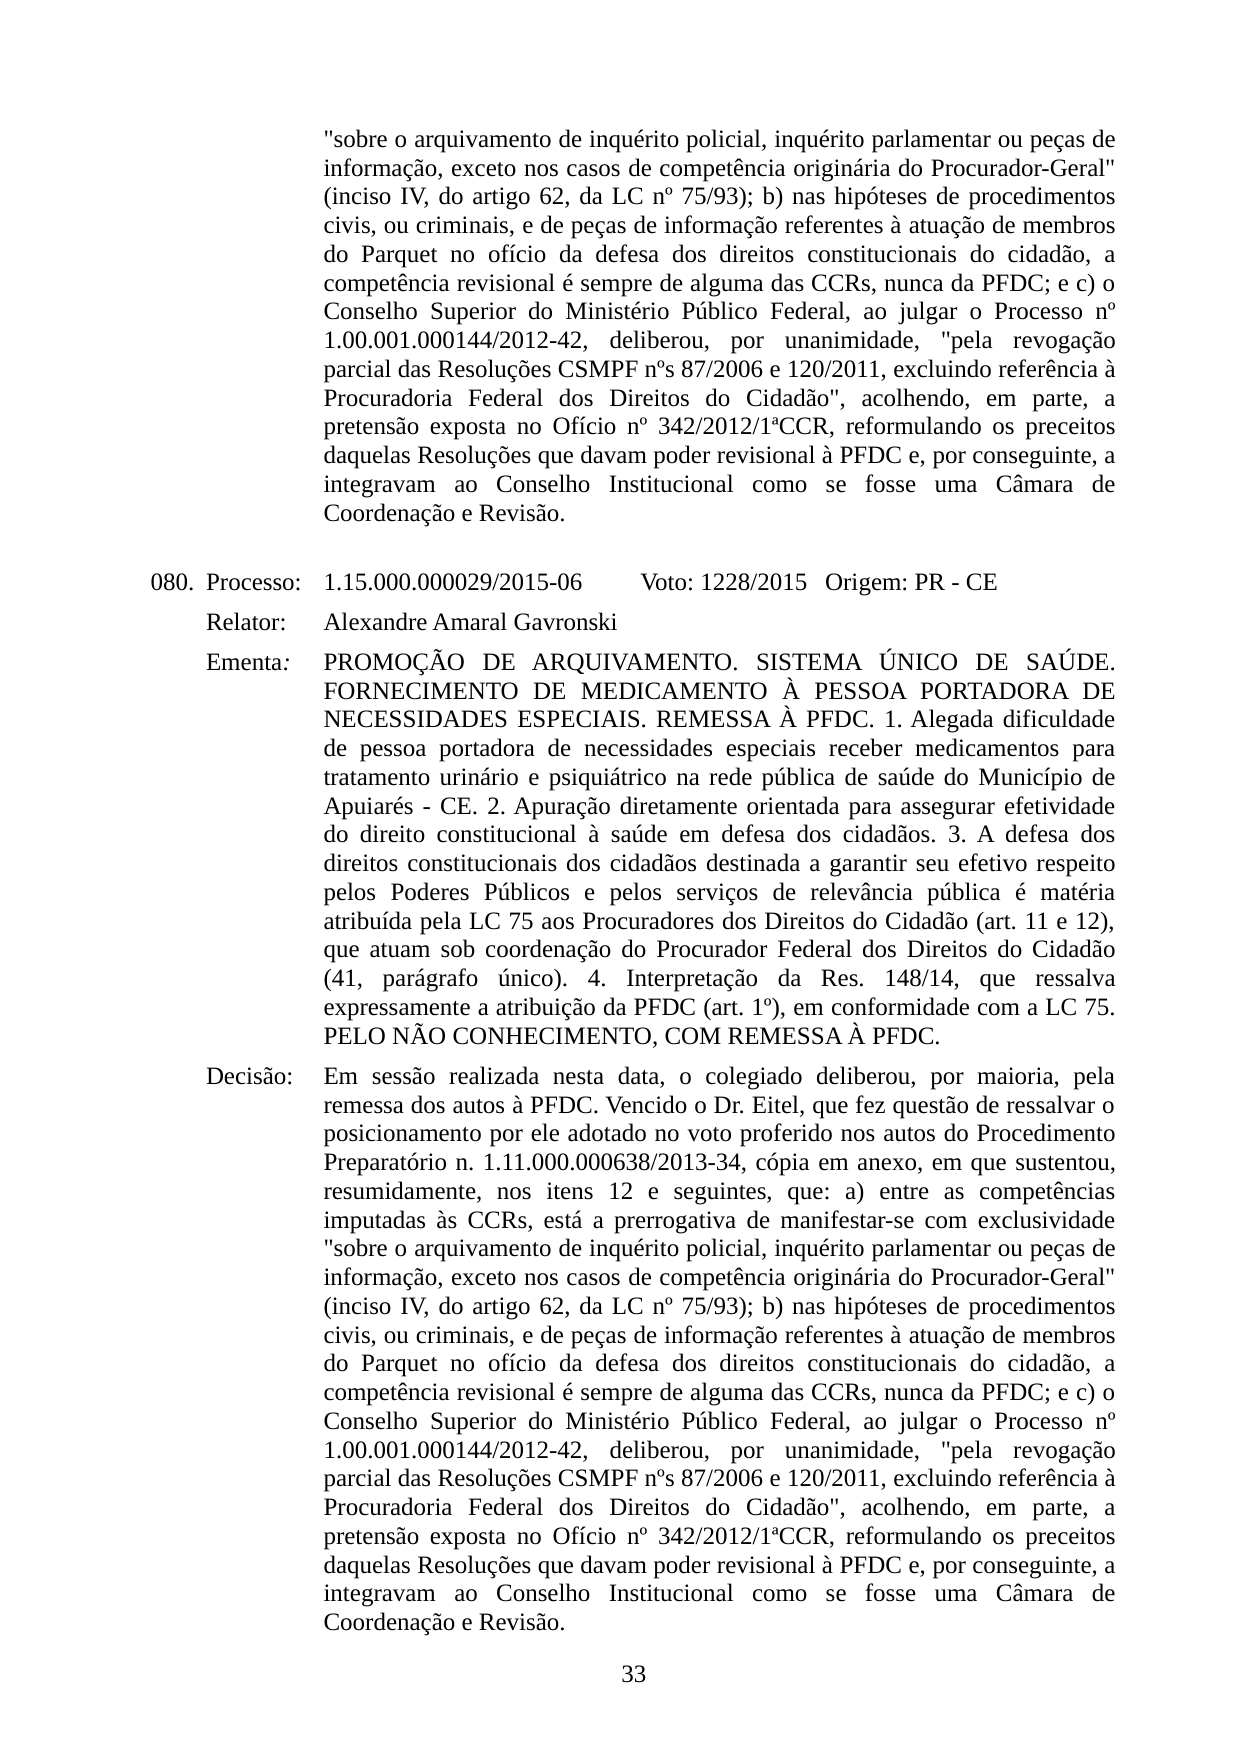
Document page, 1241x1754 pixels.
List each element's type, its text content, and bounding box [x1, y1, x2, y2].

table_cell Decisão: [200, 1055, 318, 1642]
table_cell Relator: [200, 601, 318, 641]
table_cell [145, 1055, 200, 1642]
table_cell Alexandre Amaral Gavronski [318, 601, 1122, 641]
table_cell [200, 118, 318, 532]
table_cell PROMOÇÃO DE ARQUIVAMENTO. SISTEMA ÚNICO DE SAÚDE. FORNECIMENTO DE MEDICAMENTO À PESSOA PORTADORA DE NECESSIDADES ESPECIAIS. REMESSA À PFDC. 1. Alegada dificuldade de pessoa portadora de necessidades especiais receber medicamentos para tratamento urinário e psiquiátrico na rede pública de saúde do Município de Apuiarés - CE. 2. Apuração diretamente orientada para assegurar efetividade do direito constitucional à saúde em defesa dos cidadãos. 3. A defesa dos direitos constitucionais dos cidadãos destinada a garantir seu efetivo respeito pelos Poderes Públicos e pelos serviços de relevância pública é matéria atribuída pela LC 75 aos Procuradores dos Direitos do Cidadão (art. 11 e 12), que atuam sob coordenação do Procurador Federal dos Direitos do Cidadão (41, parágrafo único). 4. Interpretação da Res. 148/14, que ressalva expressamente a atribuição da PFDC (art. 1º), em conformidade com a LC 75. PELO NÃO CONHECIMENTO, COM REMESSA À PFDC. [318, 641, 1122, 1055]
table_cell Em sessão realizada nesta data, o colegiado deliberou, por maioria, pela remessa dos autos à PFDC. Vencido o Dr. Eitel, que fez questão de ressalvar o posicionamento por ele adotado no voto proferido nos autos do Procedimento Preparatório n. 1.11.000.000638/2013-34, cópia em anexo, em que sustentou, resumidamente, nos itens 12 e seguintes, que: a) entre as competências imputadas às CCRs, está a prerrogativa de manifestar-se com exclusividade "sobre o arquivamento de inquérito policial, inquérito parlamentar ou peças de informação, exceto nos casos de competência originária do Procurador-Geral" (inciso IV, do artigo 62, da LC nº 75/93); b) nas hipóteses de procedimentos civis, ou criminais, e de peças de informação referentes à atuação de membros do Parquet no ofício da defesa dos direitos constitucionais do cidadão, a competência revisional é sempre de alguma das CCRs, nunca da PFDC; e c) o Conselho Superior do Ministério Público Federal, ao julgar o Processo nº 1.00.001.000144/2012-42, deliberou, por unanimidade, "pela revogação parcial das Resoluções CSMPF nºs 87/2006 e 120/2011, excluindo referência à Procuradoria Federal dos Direitos do Cidadão", acolhendo, em parte, a pretensão exposta no Ofício nº 342/2012/1ªCCR, reformulando os preceitos daquelas Resoluções que davam poder revisional à PFDC e, por conseguinte, a integravam ao Conselho Institucional como se fosse uma Câmara de Coordenação e Revisão. [318, 1055, 1122, 1642]
table_header 1.15.000.000029/2015-06 [318, 561, 634, 601]
table_cell [145, 601, 200, 641]
table_header Origem: PR - CE [819, 561, 1122, 601]
table_cell [145, 641, 200, 1055]
table_cell [145, 118, 200, 532]
table_header Voto: 1228/2015 [635, 561, 819, 601]
table_cell Ementa: [200, 641, 318, 1055]
table_header Processo: [200, 561, 318, 601]
table_header 080. [145, 561, 200, 601]
table_cell "sobre o arquivamento de inquérito policial, inquérito parlamentar ou peças de informação, exceto nos casos de competência originária do Procurador-Geral" (inciso IV, do artigo 62, da LC nº 75/93); b) nas hipóteses de procedimentos civis, ou criminais, e de peças de informação referentes à atuação de membros do Parquet no ofício da defesa dos direitos constitucionais do cidadão, a competência revisional é sempre de alguma das CCRs, nunca da PFDC; e c) o Conselho Superior do Ministério Público Federal, ao julgar o Processo nº 1.00.001.000144/2012-42, deliberou, por unanimidade, "pela revogação parcial das Resoluções CSMPF nºs 87/2006 e 120/2011, excluindo referência à Procuradoria Federal dos Direitos do Cidadão", acolhendo, em parte, a pretensão exposta no Ofício nº 342/2012/1ªCCR, reformulando os preceitos daquelas Resoluções que davam poder revisional à PFDC e, por conseguinte, a integravam ao Conselho Institucional como se fosse uma Câmara de Coordenação e Revisão. [318, 118, 1122, 532]
